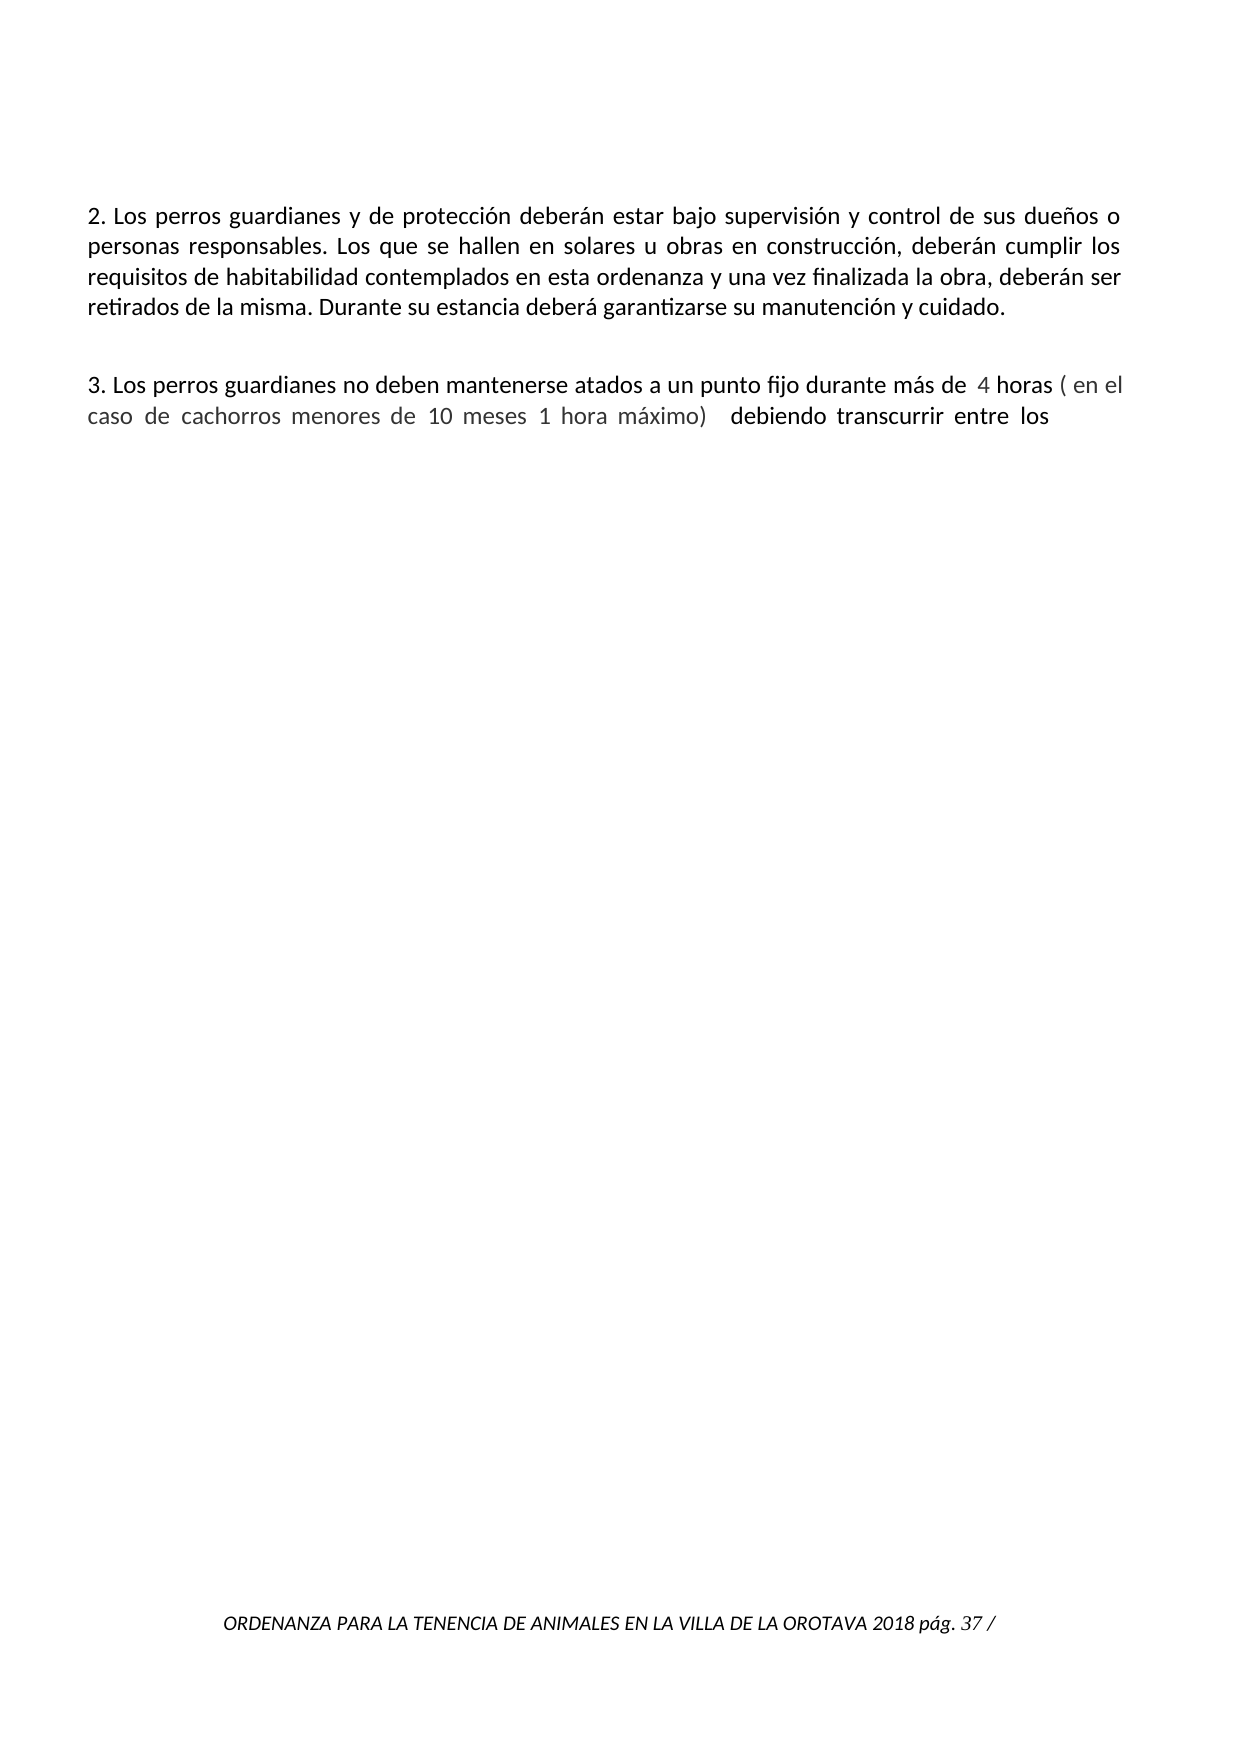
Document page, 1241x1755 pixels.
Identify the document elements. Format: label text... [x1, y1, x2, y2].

list Los perros guardianes no deben mantenerse atados a un punto fijo durante más de 4 horas ( en el caso de cachorros menores de 10 meses 1 hora máximo) debiendo transcurrir entre los [87, 369, 1123, 431]
list Los perros guardianes y de protección deberán estar bajo supervisión y control de sus dueños o personas responsables. Los que se hallen en solares u obras en construcción, deberán cumplir los requisitos de habitabilidad contemplados en esta ordenanza y una vez finalizada la obra, deberán ser retirados de la misma. Durante su estancia deberá garantizarse su manutención y cuidado. [87, 200, 1122, 322]
